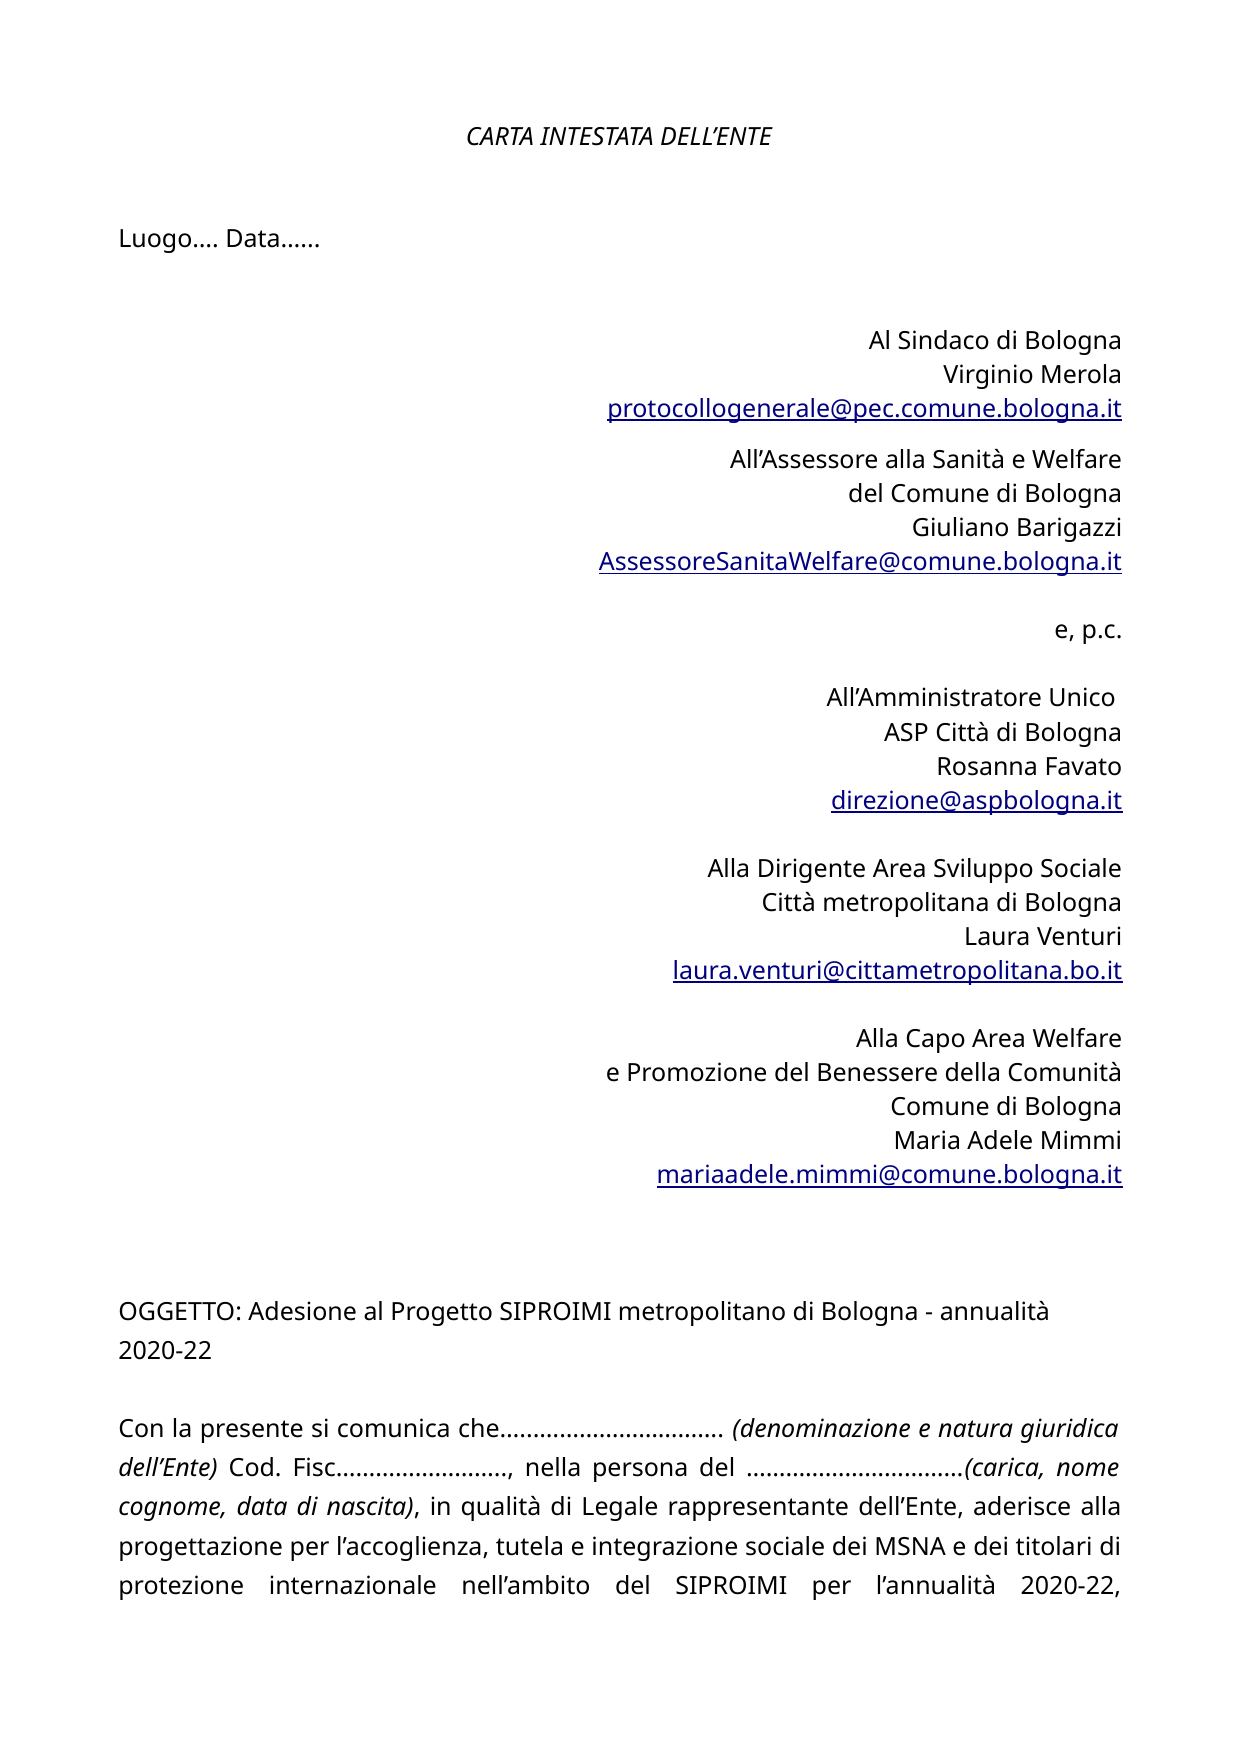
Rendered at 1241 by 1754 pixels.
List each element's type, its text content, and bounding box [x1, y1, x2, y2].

text Alla Capo Area Welfare [118, 1021, 1122, 1055]
text e, p.c. [118, 612, 1122, 646]
text Rosanna Favato [118, 748, 1122, 782]
text CARTA INTESTATA DELL’ENTE [118, 118, 1122, 152]
text Maria Adele Mimmi [118, 1123, 1122, 1157]
text protocollogenerale@pec.comune.bologna.it [118, 391, 1122, 425]
text e Promozione del Benessere della Comunità [118, 1055, 1122, 1089]
text mariaadele.mimmi@comune.bologna.it [118, 1157, 1122, 1191]
text Al Sindaco di Bologna [118, 322, 1122, 357]
text direzione@aspbologna.it [118, 782, 1122, 816]
text ASP Città di Bologna [118, 714, 1122, 748]
text Laura Venturi [118, 918, 1122, 953]
text Giuliano Barigazzi [118, 510, 1122, 544]
text Comune di Bologna [118, 1089, 1122, 1123]
text Luogo…. Data…... [118, 220, 1122, 254]
text Città metropolitana di Bologna [118, 884, 1122, 918]
text AssessoreSanitaWelfare@comune.bologna.it [118, 544, 1122, 578]
text Alla Dirigente Area Sviluppo Sociale [118, 850, 1122, 884]
text del Comune di Bologna [118, 476, 1122, 510]
text laura.venturi@cittametropolitana.bo.it [118, 953, 1122, 987]
text Con la presente si comunica che…...………………………. (denominazione e natura giuridica dell’Ente) Cod. Fisc…………………….., nella persona del ……………………………(carica, nome cognome, data di nascita), in qualità di Legale rappresentante dell’Ente, aderisce alla progettazione per l’accoglienza, tutela e integrazione sociale dei MSNA e dei titolari di protezione internazionale nell’ambito del SIPROIMI per l’annualità 2020-22, [118, 1411, 1122, 1601]
text All’Assessore alla Sanità e Welfare [118, 442, 1122, 476]
text OGGETTO: Adesione al Progetto SIPROIMI metropolitano di Bologna - annualità 2020-22 [118, 1293, 1122, 1366]
text Virginio Merola [118, 357, 1122, 391]
text All’Amministratore Unico [118, 680, 1122, 714]
